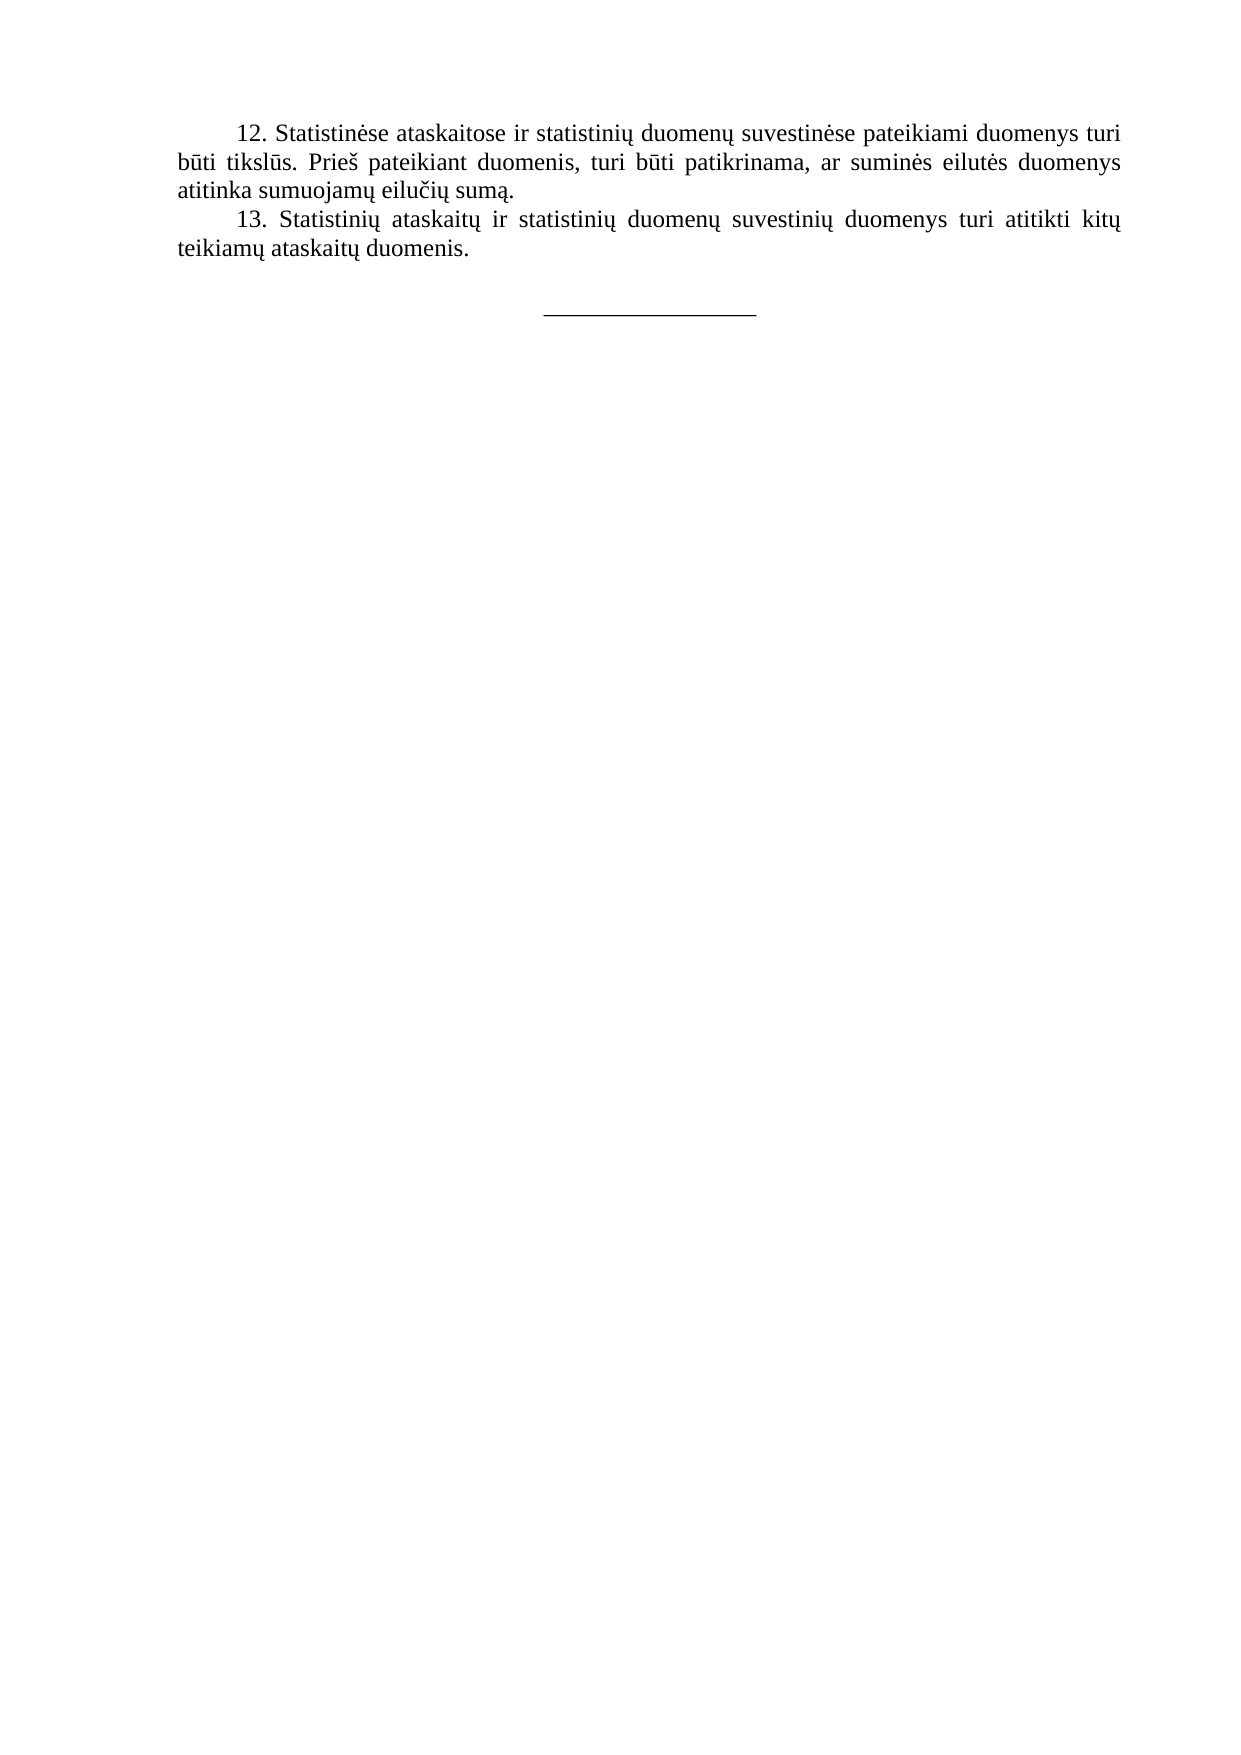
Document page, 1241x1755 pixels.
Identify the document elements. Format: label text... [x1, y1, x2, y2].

text 13. Statistinių ataskaitų ir statistinių duomenų suvestinių duomenys turi atitikti kitų teikiamų ataskaitų duomenis. [177, 204, 1122, 262]
text _________________ [177, 291, 1122, 319]
text 12. Statistinėse ataskaitose ir statistinių duomenų suvestinėse pateikiami duomenys turi būti tikslūs. Prieš pateikiant duomenis, turi būti patikrinama, ar suminės eilutės duomenys atitinka sumuojamų eilučių sumą. [177, 118, 1122, 204]
